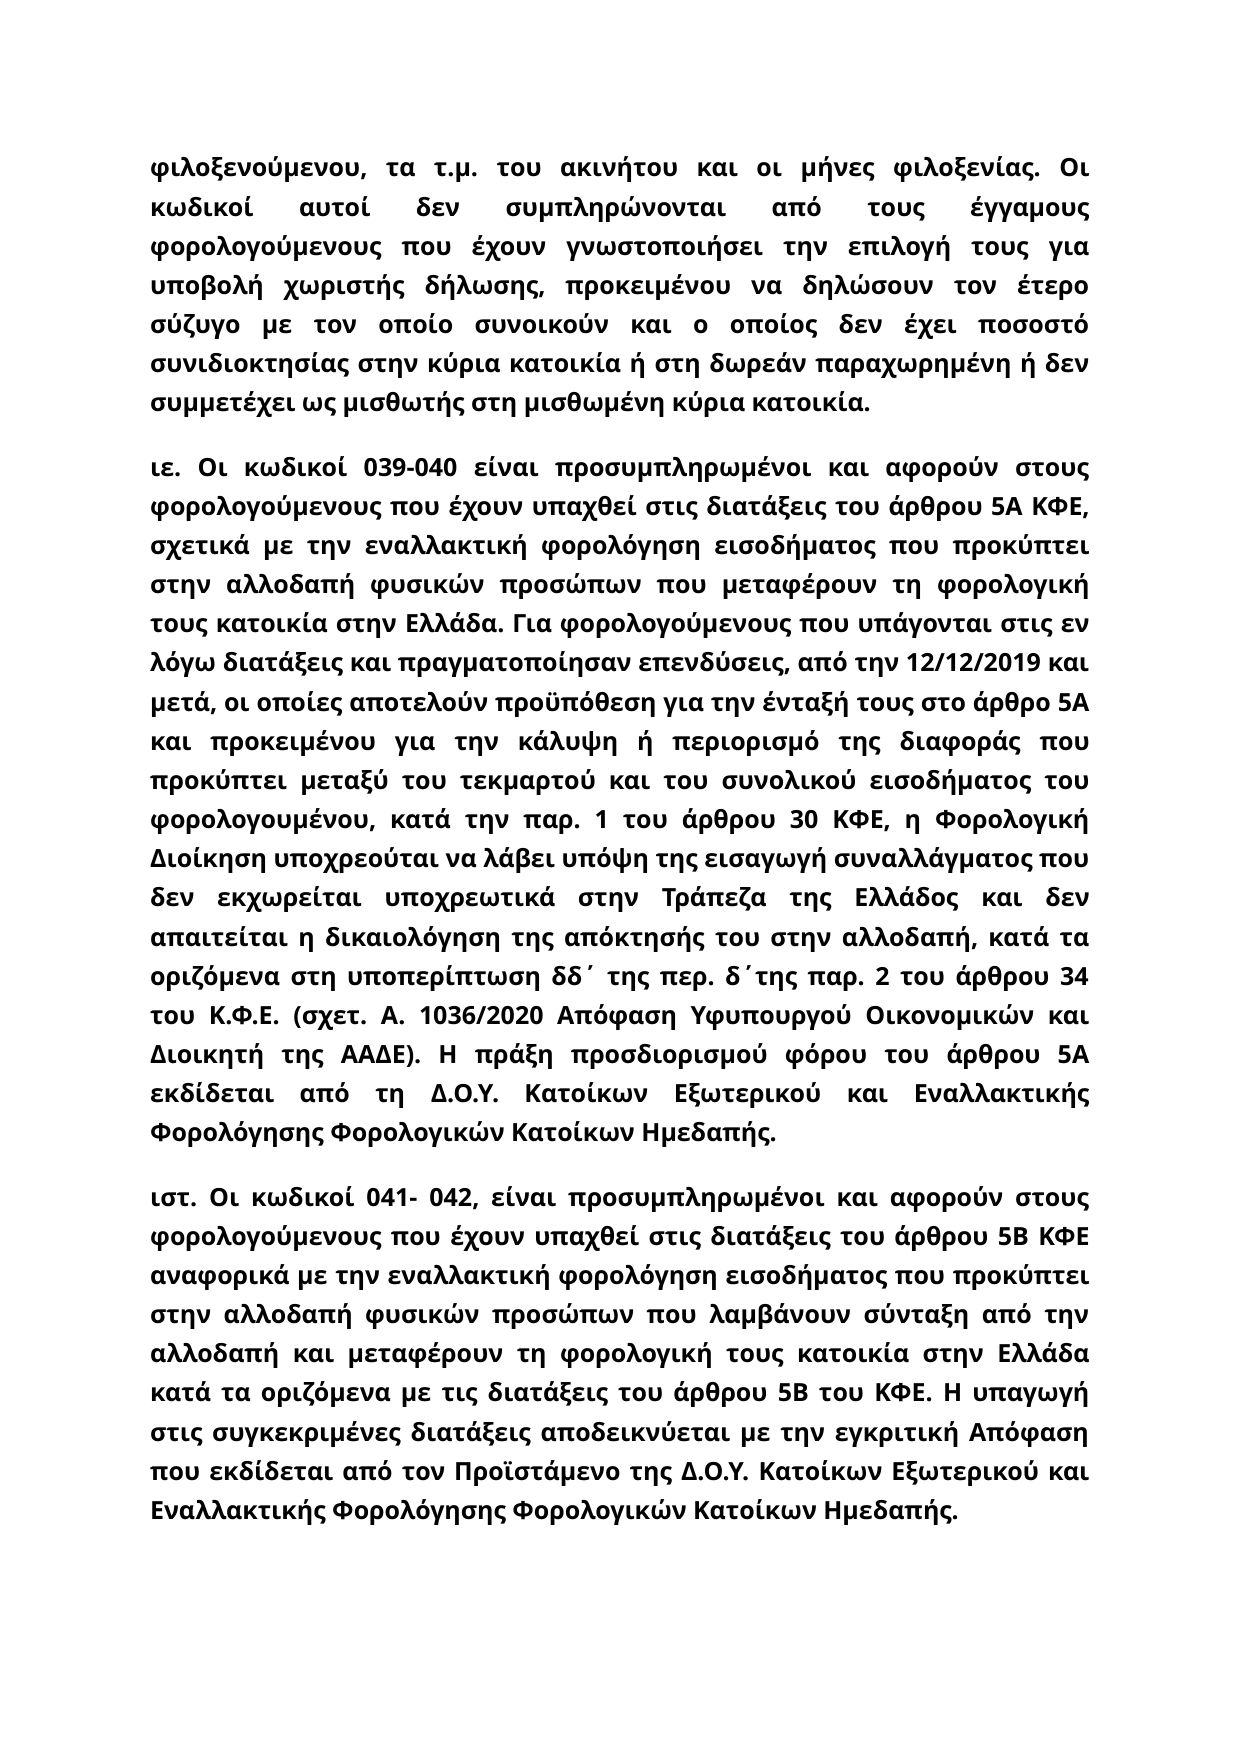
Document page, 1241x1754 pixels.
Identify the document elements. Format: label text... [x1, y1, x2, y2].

text φιλοξενούμενου, τα τ.μ. του ακινήτου και οι μήνες φιλοξενίας. Οι κωδικοί αυτοί δεν συμπληρώνονται από τους έγγαμους φορολογούμενους που έχουν γνωστοποιήσει την επιλογή τους για υποβολή χωριστής δήλωσης, προκειμένου να δηλώσουν τον έτερο σύζυγο με τον οποίο συνοικούν και ο οποίος δεν έχει ποσοστό συνιδιοκτησίας στην κύρια κατοικία ή στη δωρεάν παραχωρημένη ή δεν συμμετέχει ως μισθωτής στη μισθωμένη κύρια κατοικία. [150, 150, 1090, 419]
text ιστ. Οι κωδικοί 041- 042, είναι προσυμπληρωμένοι και αφορούν στους φορολογούμενους που έχουν υπαχθεί στις διατάξεις του άρθρου 5Β ΚΦΕ αναφορικά με την εναλλακτική φορολόγηση εισοδήματος που προκύπτει στην αλλοδαπή φυσικών προσώπων που λαμβάνουν σύνταξη από την αλλοδαπή και μεταφέρουν τη φορολογική τους κατοικία στην Ελλάδα κατά τα οριζόμενα με τις διατάξεις του άρθρου 5Β του ΚΦΕ. Η υπαγωγή στις συγκεκριμένες διατάξεις αποδεικνύεται με την εγκριτική Απόφαση που εκδίδεται από τον Προϊστάμενο της Δ.Ο.Υ. Κατοίκων Εξωτερικού και Εναλλακτικής Φορολόγησης Φορολογικών Κατοίκων Ημεδαπής. [150, 1179, 1090, 1527]
text ιε. Οι κωδικοί 039-040 είναι προσυμπληρωμένοι και αφορούν στους φορολογούμενους που έχουν υπαχθεί στις διατάξεις του άρθρου 5Α ΚΦΕ, σχετικά με την εναλλακτική φορολόγηση εισοδήματος που προκύπτει στην αλλοδαπή φυσικών προσώπων που μεταφέρουν τη φορολογική τους κατοικία στην Ελλάδα. Για φορολογούμενους που υπάγονται στις εν λόγω διατάξεις και πραγματοποίησαν επενδύσεις, από την 12/12/2019 και μετά, οι οποίες αποτελούν προϋπόθεση για την ένταξή τους στο άρθρο 5Α και προκειμένου για την κάλυψη ή περιορισμό της διαφοράς που προκύπτει μεταξύ του τεκμαρτού και του συνολικού εισοδήματος του φορολογουμένου, κατά την παρ. 1 του άρθρου 30 ΚΦΕ, η Φορολογική Διοίκηση υποχρεούται να λάβει υπόψη της εισαγωγή συναλλάγματος που δεν εκχωρείται υποχρεωτικά στην Τράπεζα της Ελλάδος και δεν απαιτείται η δικαιολόγηση της απόκτησής του στην αλλοδαπή, κατά τα οριζόμενα στη υποπερίπτωση δδ΄ της περ. δ΄της παρ. 2 του άρθρου 34 του Κ.Φ.Ε. (σχετ. Α. 1036/2020 Απόφαση Υφυπουργού Οικονομικών και Διοικητή της ΑΑΔΕ). Η πράξη προσδιορισμού φόρου του άρθρου 5Α εκδίδεται από τη Δ.Ο.Υ. Κατοίκων Εξωτερικού και Εναλλακτικής Φορολόγησης Φορολογικών Κατοίκων Ημεδαπής. [150, 449, 1090, 1149]
